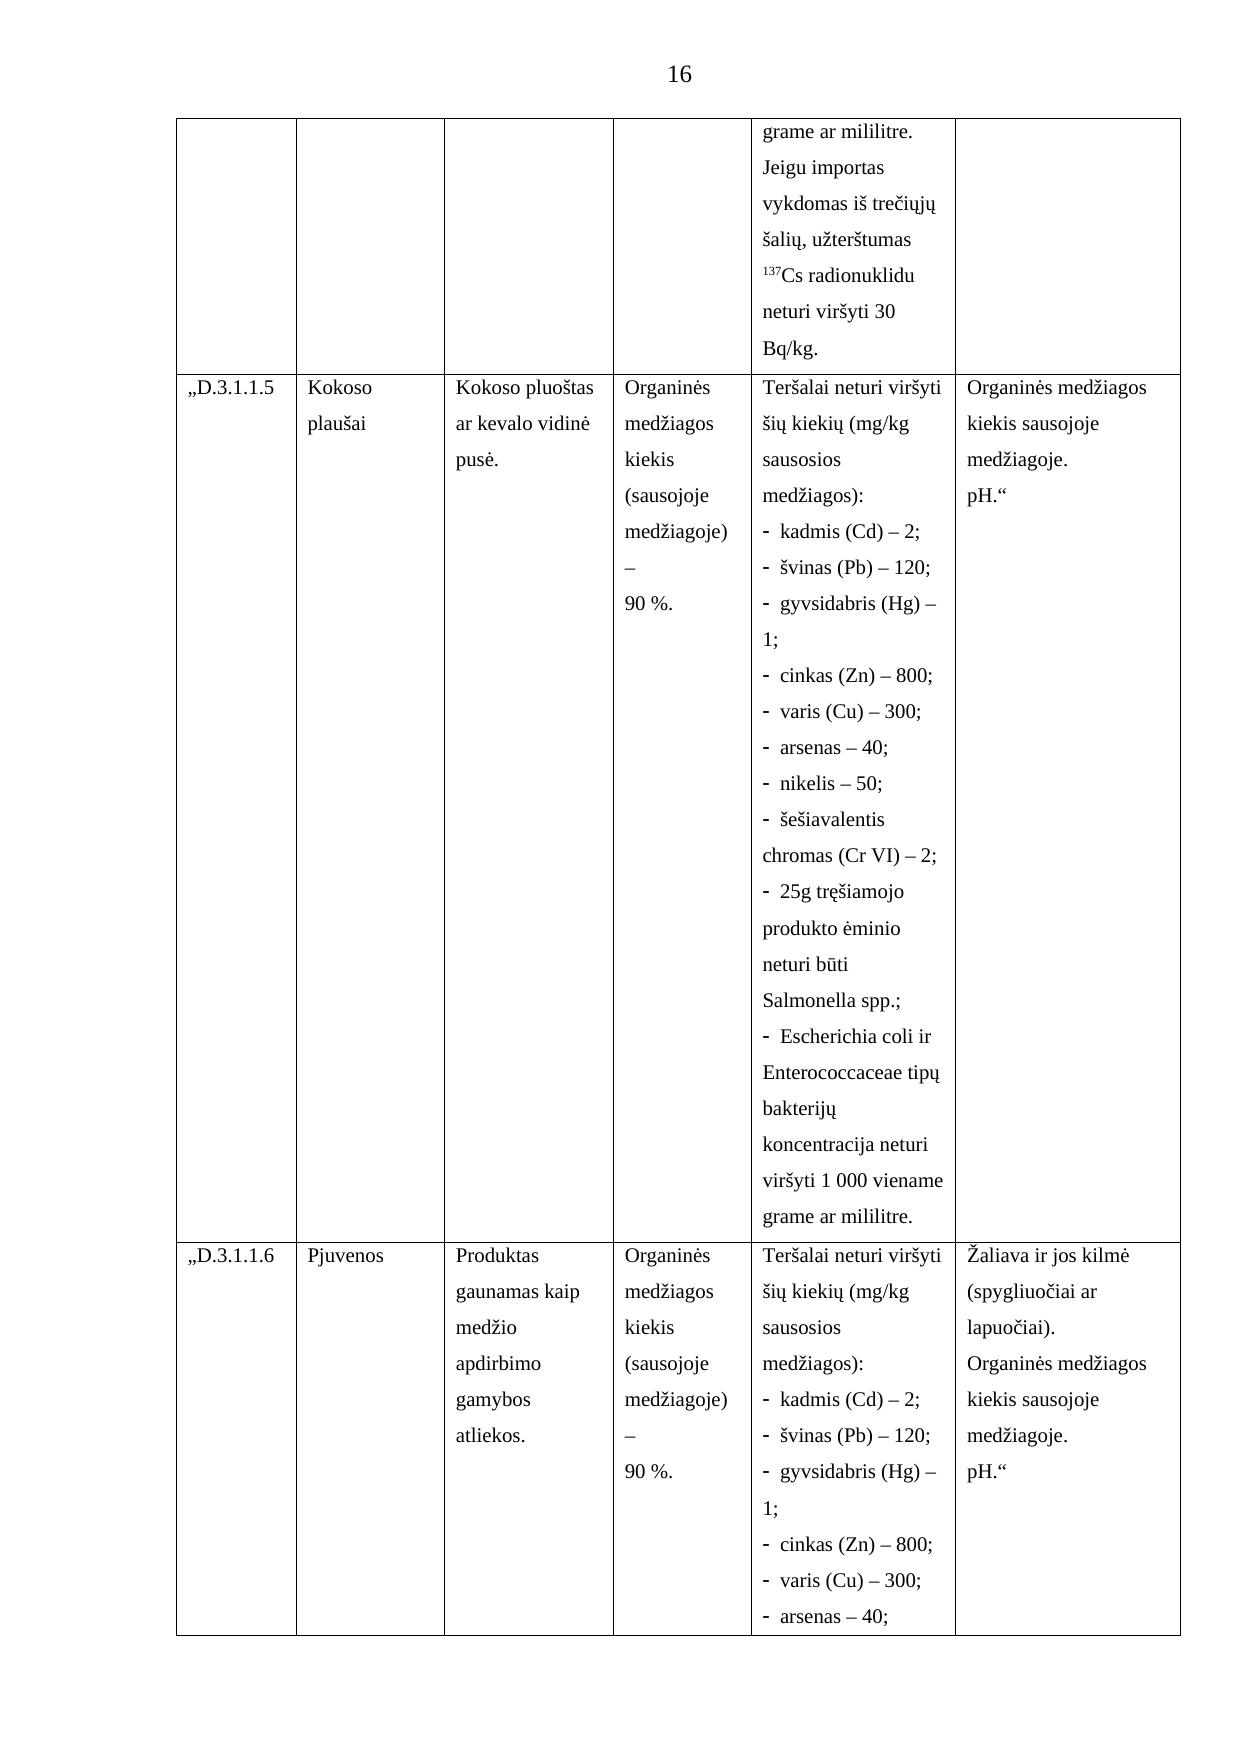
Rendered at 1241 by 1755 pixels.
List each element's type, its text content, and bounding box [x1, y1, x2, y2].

table_cell Teršalai neturi viršyti šių kiekių (mg/kg sausosios medžiagos): kadmis (Cd) – 2; švinas (Pb) – 120; gyvsidabris (Hg) – 1; cinkas (Zn) – 800; varis (Cu) – 300; arsenas – 40; nikelis – 50; šešiavalentis chromas (Cr VI) – 2; 25g tręšiamojo produkto ėminio neturi būti Salmonella spp.; Escherichia coli ir Enterococcaceae tipų bakterijų koncentracija neturi viršyti 1 000 viename grame ar mililitre. [752, 375, 955, 1242]
table_cell Žaliava ir jos kilmė (spygliuočiai ar lapuočiai). Organinės medžiagos kiekis sausojoje medžiagoje. pH.“ [956, 1243, 1180, 1635]
table_cell Teršalai neturi viršyti šių kiekių (mg/kg sausosios medžiagos): kadmis (Cd) – 2; švinas (Pb) – 120; gyvsidabris (Hg) – 1; cinkas (Zn) – 800; varis (Cu) – 300; arsenas – 40; [752, 1243, 955, 1635]
table_cell „D.3.1.1.6 [177, 1243, 296, 1635]
table_cell Pjuvenos [297, 1243, 444, 1635]
table_cell [445, 119, 613, 374]
table_cell Organinės medžiagos kiekis sausojoje medžiagoje. pH.“ [956, 375, 1180, 1242]
table_cell [297, 119, 444, 374]
table_cell [956, 119, 1180, 374]
table_cell Organinės medžiagos kiekis (sausojoje medžiagoje) – 90 %. [614, 1243, 751, 1635]
table_cell Kokoso pluoštas ar kevalo vidinė pusė. [445, 375, 613, 1242]
table_cell Kokoso plaušai [297, 375, 444, 1242]
table_cell „D.3.1.1.5 [177, 375, 296, 1242]
table_cell [614, 119, 751, 374]
table_cell [177, 119, 296, 374]
table_cell Produktas gaunamas kaip medžio apdirbimo gamybos atliekos. [445, 1243, 613, 1635]
table_cell grame ar mililitre. Jeigu importas vykdomas iš trečiųjų šalių, užterštumas 137Cs radionuklidu neturi viršyti 30 Bq/kg. [752, 119, 955, 374]
table_cell Organinės medžiagos kiekis (sausojoje medžiagoje) – 90 %. [614, 375, 751, 1242]
